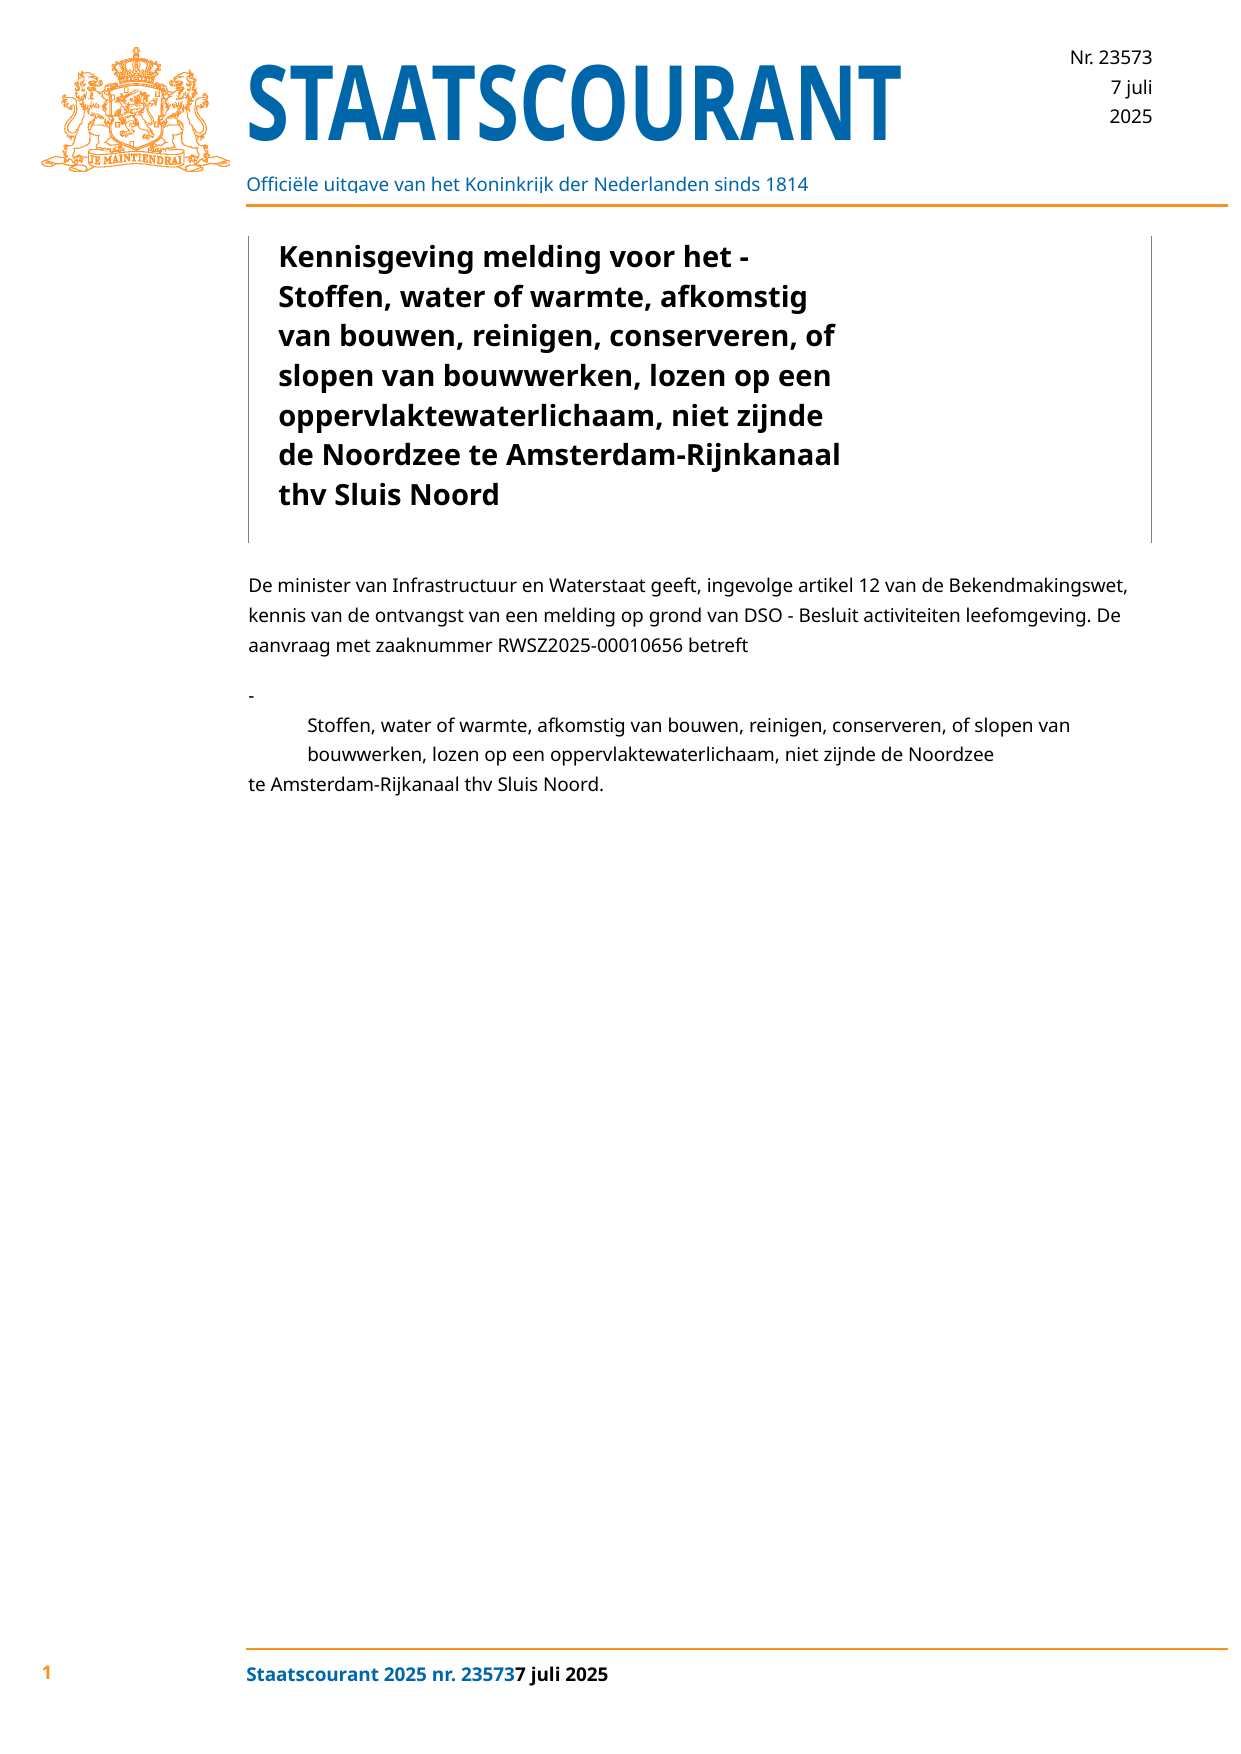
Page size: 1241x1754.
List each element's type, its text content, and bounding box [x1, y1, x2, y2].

picture [912, 236, 1090, 414]
table_header Kennisgeving melding voor het -Stoffen, water of warmte, afkomstig van bouwen, reinigen, conserveren, of slopen van bouwwerken, lozen op een oppervlaktewaterlichaam, niet zijnde de Noordzee te Amsterdam-Rijnkanaal thv Sluis Noord [249, 236, 850, 543]
list Stoffen, water of warmte, afkomstig van bouwen, reinigen, conserveren, of slopen van bouwwerken, lozen op een oppervlaktewaterlichaam, niet zijnde de Noordzee [248, 712, 1152, 767]
picture [41, 47, 231, 172]
table_header [850, 414, 1151, 543]
text te Amsterdam-Rijkanaal thv Sluis Noord. [248, 771, 1152, 797]
text De minister van Infrastructuur en Waterstaat geeft, ingevolge artikel 12 van de Bekendmakingswet, kennis van de ontvangst van een melding op grond van DSO - Besluit activiteiten leefomgeving. De aanvraag met zaaknummer RWSZ2025-00010656 betreft [248, 573, 1152, 658]
table_header [1090, 236, 1151, 413]
table_header [850, 236, 912, 413]
